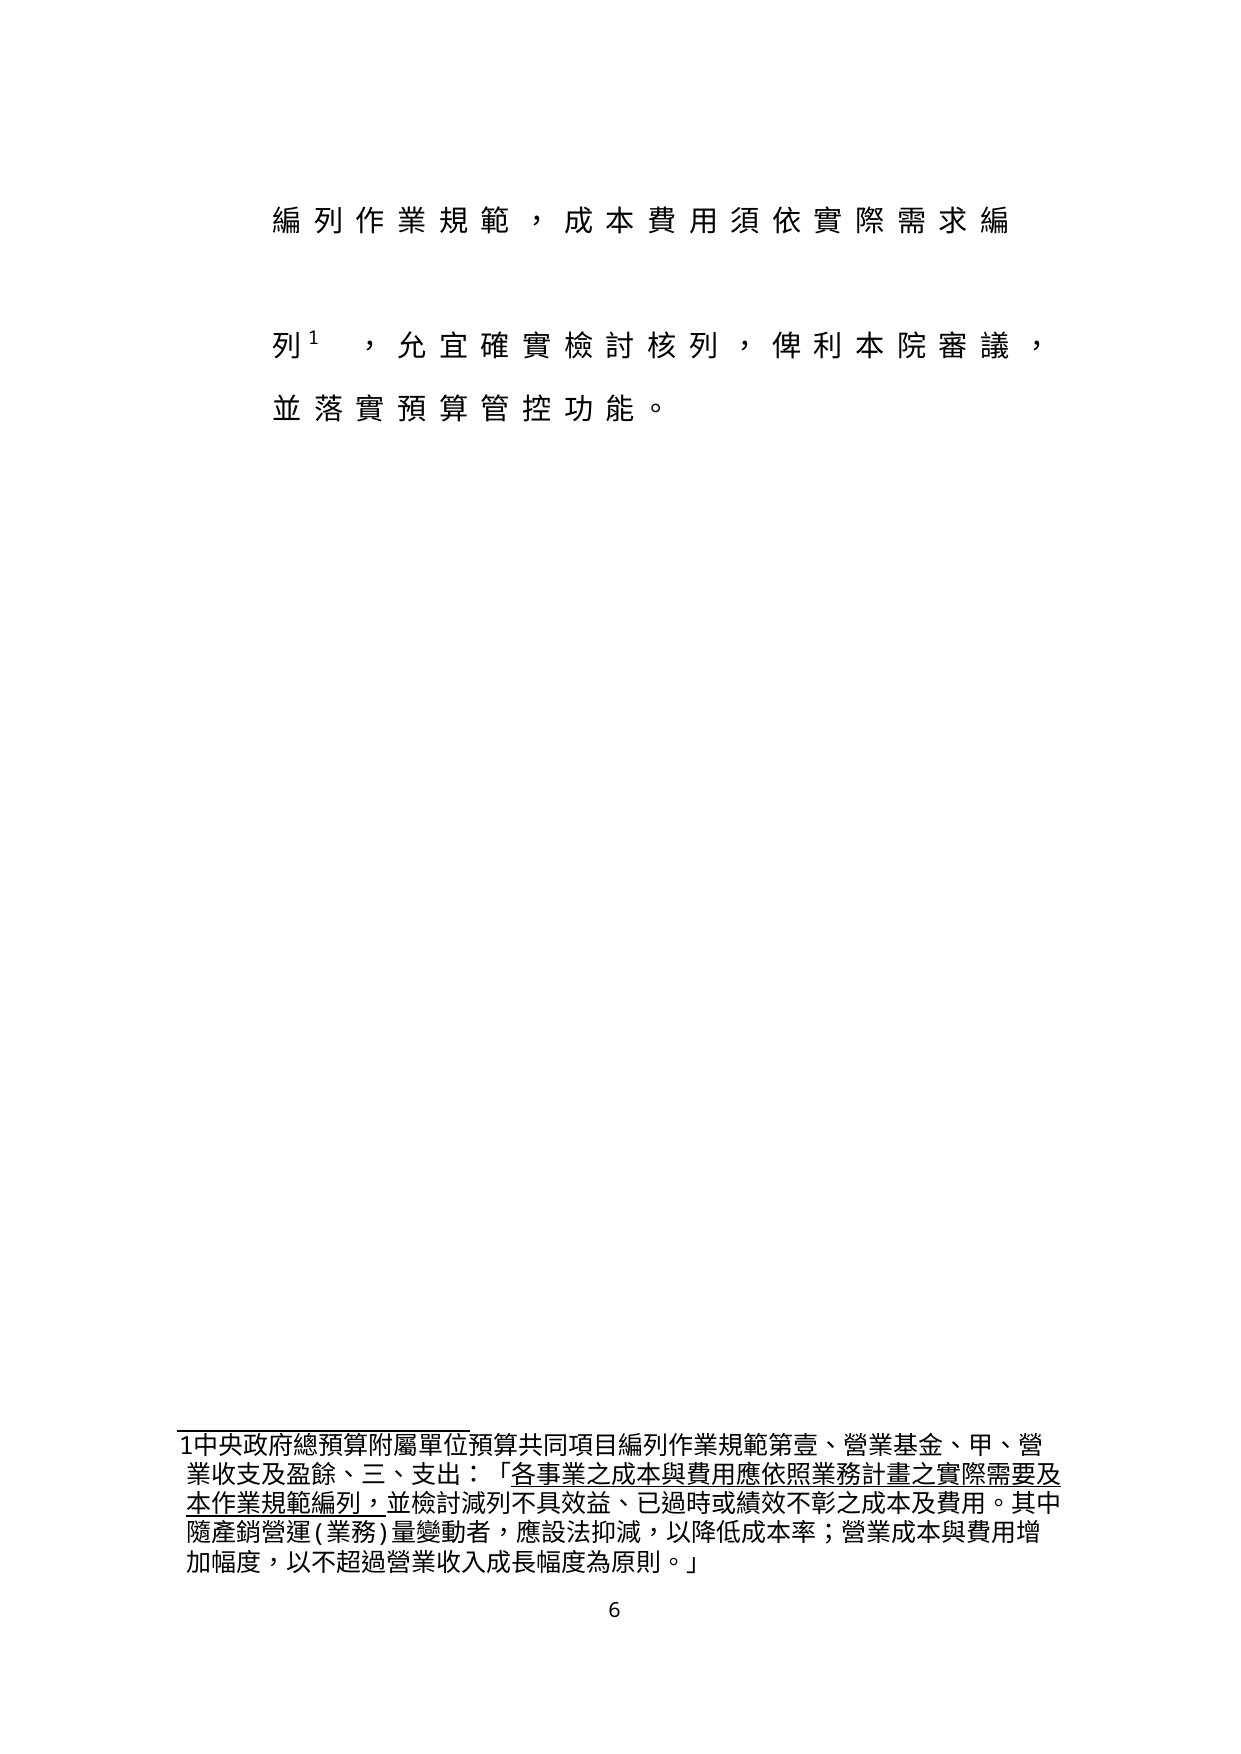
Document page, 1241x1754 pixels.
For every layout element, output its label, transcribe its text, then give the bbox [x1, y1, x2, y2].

text 綜上，臺灣土地銀行近年度績效獎金發放月數皆高於預算，屢以超支併決算方式辦理，惟依中央政府總預算附屬單位預算共同項目編列作業規範，成本費用須依實際需求編列，允宜確實檢討核列，俾利本院審議，並落實預算管控功能。 [242, 177, 1058, 427]
text 中央政府總預算附屬單位預算共同項目編列作業規範第壹、營業基金、甲、營業收支及盈餘、三、支出：「各事業之成本與費用應依照業務計畫之實際需要及本作業規範編列，並檢討減列不具效益、已過時或績效不彰之成本及費用。其中隨產銷營運(業務)量變動者，應設法抑減，以降低成本率；營業成本與費用增加幅度，以不超過營業收入成長幅度為原則。」 [179, 1431, 1063, 1577]
